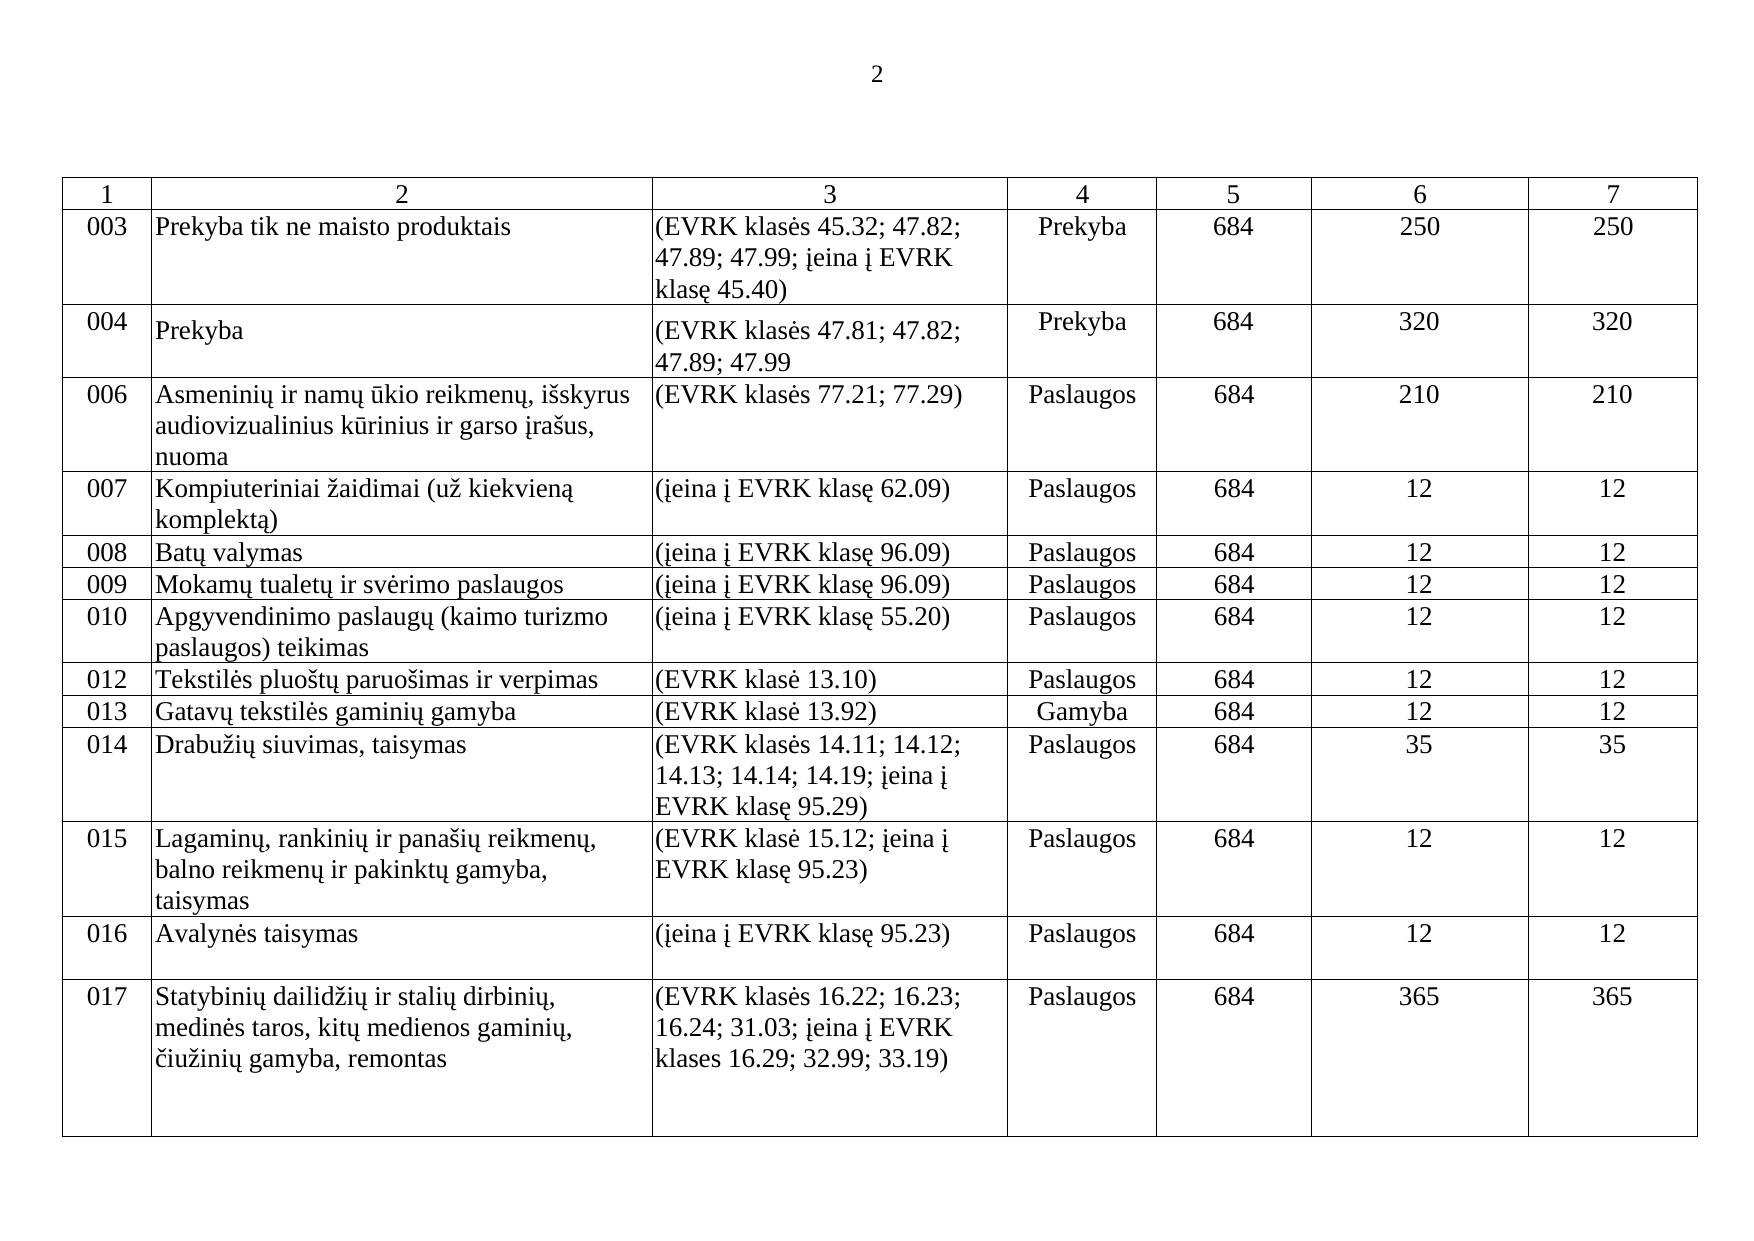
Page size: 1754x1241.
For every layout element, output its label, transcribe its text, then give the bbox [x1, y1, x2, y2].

table_cell (įeina į EVRK klasę 55.20) [653, 600, 1007, 662]
table_cell Mokamų tualetų ir svėrimo paslaugos [152, 568, 652, 599]
table_cell (EVRK klasė 15.12; įeina į EVRK klasę 95.23) [653, 822, 1007, 916]
table_cell Paslaugos [1008, 600, 1156, 662]
table_cell (įeina į EVRK klasę 62.09) [653, 472, 1007, 534]
table_cell 004 [63, 305, 151, 377]
table_cell 012 [63, 663, 151, 694]
table_cell Paslaugos [1008, 472, 1156, 534]
table_cell 014 [63, 728, 151, 821]
table_cell 250 [1312, 210, 1528, 304]
table_cell Gatavų tekstilės gaminių gamyba [152, 696, 652, 727]
table_cell 015 [63, 822, 151, 916]
table_cell (EVRK klasė 13.10) [653, 663, 1007, 694]
table_cell 12 [1312, 663, 1528, 694]
table_cell Prekyba tik ne maisto produktais [152, 210, 652, 304]
table_cell 2 [152, 178, 652, 209]
table_cell Batų valymas [152, 536, 652, 567]
table_cell 684 [1157, 472, 1311, 534]
table_cell Prekyba [1008, 210, 1156, 304]
table_cell (įeina į EVRK klasę 96.09) [653, 536, 1007, 567]
table_cell 320 [1312, 305, 1528, 377]
table_cell (EVRK klasė 13.92) [653, 696, 1007, 727]
table_cell 1 [63, 178, 151, 209]
table_cell Lagaminų, rankinių ir panašių reikmenų, balno reikmenų ir pakinktų gamyba, taisymas [152, 822, 652, 916]
table_cell 12 [1312, 568, 1528, 599]
table_cell Paslaugos [1008, 917, 1156, 979]
table_cell 12 [1529, 696, 1697, 727]
table_cell 684 [1157, 728, 1311, 821]
table_cell Asmeninių ir namų ūkio reikmenų, išskyrus audiovizualinius kūrinius ir garso įrašus, nuoma [152, 378, 652, 471]
table_cell 365 [1312, 980, 1528, 1136]
table_cell Prekyba [1008, 305, 1156, 377]
table_cell Paslaugos [1008, 980, 1156, 1136]
table_cell 3 [653, 178, 1007, 209]
table_cell 013 [63, 696, 151, 727]
table_cell 684 [1157, 305, 1311, 377]
table_cell 684 [1157, 568, 1311, 599]
table_cell 010 [63, 600, 151, 662]
table_cell 12 [1529, 536, 1697, 567]
table_cell Tekstilės pluoštų paruošimas ir verpimas [152, 663, 652, 694]
table_cell 016 [63, 917, 151, 979]
table_cell Paslaugos [1008, 378, 1156, 471]
table_cell Drabužių siuvimas, taisymas [152, 728, 652, 821]
table_cell 35 [1312, 728, 1528, 821]
table_cell 210 [1529, 378, 1697, 471]
table_cell (įeina į EVRK klasę 96.09) [653, 568, 1007, 599]
table_cell 12 [1312, 536, 1528, 567]
table_cell (EVRK klasės 45.32; 47.82; 47.89; 47.99; įeina į EVRK klasę 45.40) [653, 210, 1007, 304]
table_cell 684 [1157, 600, 1311, 662]
table_cell 7 [1529, 178, 1697, 209]
table_cell 017 [63, 980, 151, 1136]
table_cell 365 [1529, 980, 1697, 1136]
table_cell 35 [1529, 728, 1697, 821]
table_cell 12 [1312, 472, 1528, 534]
table_cell Paslaugos [1008, 663, 1156, 694]
table_cell 6 [1312, 178, 1528, 209]
table_cell 250 [1529, 210, 1697, 304]
table_cell 12 [1529, 822, 1697, 916]
table_cell Paslaugos [1008, 536, 1156, 567]
table_cell 12 [1312, 917, 1528, 979]
table_cell 12 [1529, 472, 1697, 534]
table_cell Prekyba [152, 305, 652, 377]
table_cell 12 [1529, 917, 1697, 979]
table_cell 12 [1312, 696, 1528, 727]
table_cell 12 [1312, 822, 1528, 916]
table_cell 684 [1157, 917, 1311, 979]
table_cell 12 [1529, 600, 1697, 662]
table_cell 12 [1312, 600, 1528, 662]
table_cell 684 [1157, 663, 1311, 694]
table_cell Gamyba [1008, 696, 1156, 727]
table_cell Paslaugos [1008, 822, 1156, 916]
table_cell Avalynės taisymas [152, 917, 652, 979]
table_cell 684 [1157, 980, 1311, 1136]
table_cell Statybinių dailidžių ir stalių dirbinių, medinės taros, kitų medienos gaminių, čiužinių gamyba, remontas [152, 980, 652, 1136]
table_cell 684 [1157, 822, 1311, 916]
table_cell (EVRK klasės 14.11; 14.12; 14.13; 14.14; 14.19; įeina į EVRK klasę 95.29) [653, 728, 1007, 821]
table_cell 12 [1529, 568, 1697, 599]
table_cell Paslaugos [1008, 728, 1156, 821]
table_cell Apgyvendinimo paslaugų (kaimo turizmo paslaugos) teikimas [152, 600, 652, 662]
table_cell (EVRK klasės 47.81; 47.82; 47.89; 47.99 [653, 305, 1007, 377]
table_cell 008 [63, 536, 151, 567]
table_cell 684 [1157, 696, 1311, 727]
table_cell 210 [1312, 378, 1528, 471]
table_cell 009 [63, 568, 151, 599]
table_cell (EVRK klasės 77.21; 77.29) [653, 378, 1007, 471]
table_cell 006 [63, 378, 151, 471]
table_cell Paslaugos [1008, 568, 1156, 599]
table_cell 320 [1529, 305, 1697, 377]
table_cell 684 [1157, 378, 1311, 471]
table_cell 003 [63, 210, 151, 304]
table_cell (įeina į EVRK klasę 95.23) [653, 917, 1007, 979]
table_cell 12 [1529, 663, 1697, 694]
table_cell (EVRK klasės 16.22; 16.23; 16.24; 31.03; įeina į EVRK klases 16.29; 32.99; 33.19) [653, 980, 1007, 1136]
table_cell 5 [1157, 178, 1311, 209]
table_cell Kompiuteriniai žaidimai (už kiekvieną komplektą) [152, 472, 652, 534]
table_cell 684 [1157, 536, 1311, 567]
table_cell 007 [63, 472, 151, 534]
table_cell 684 [1157, 210, 1311, 304]
table_cell 4 [1008, 178, 1156, 209]
